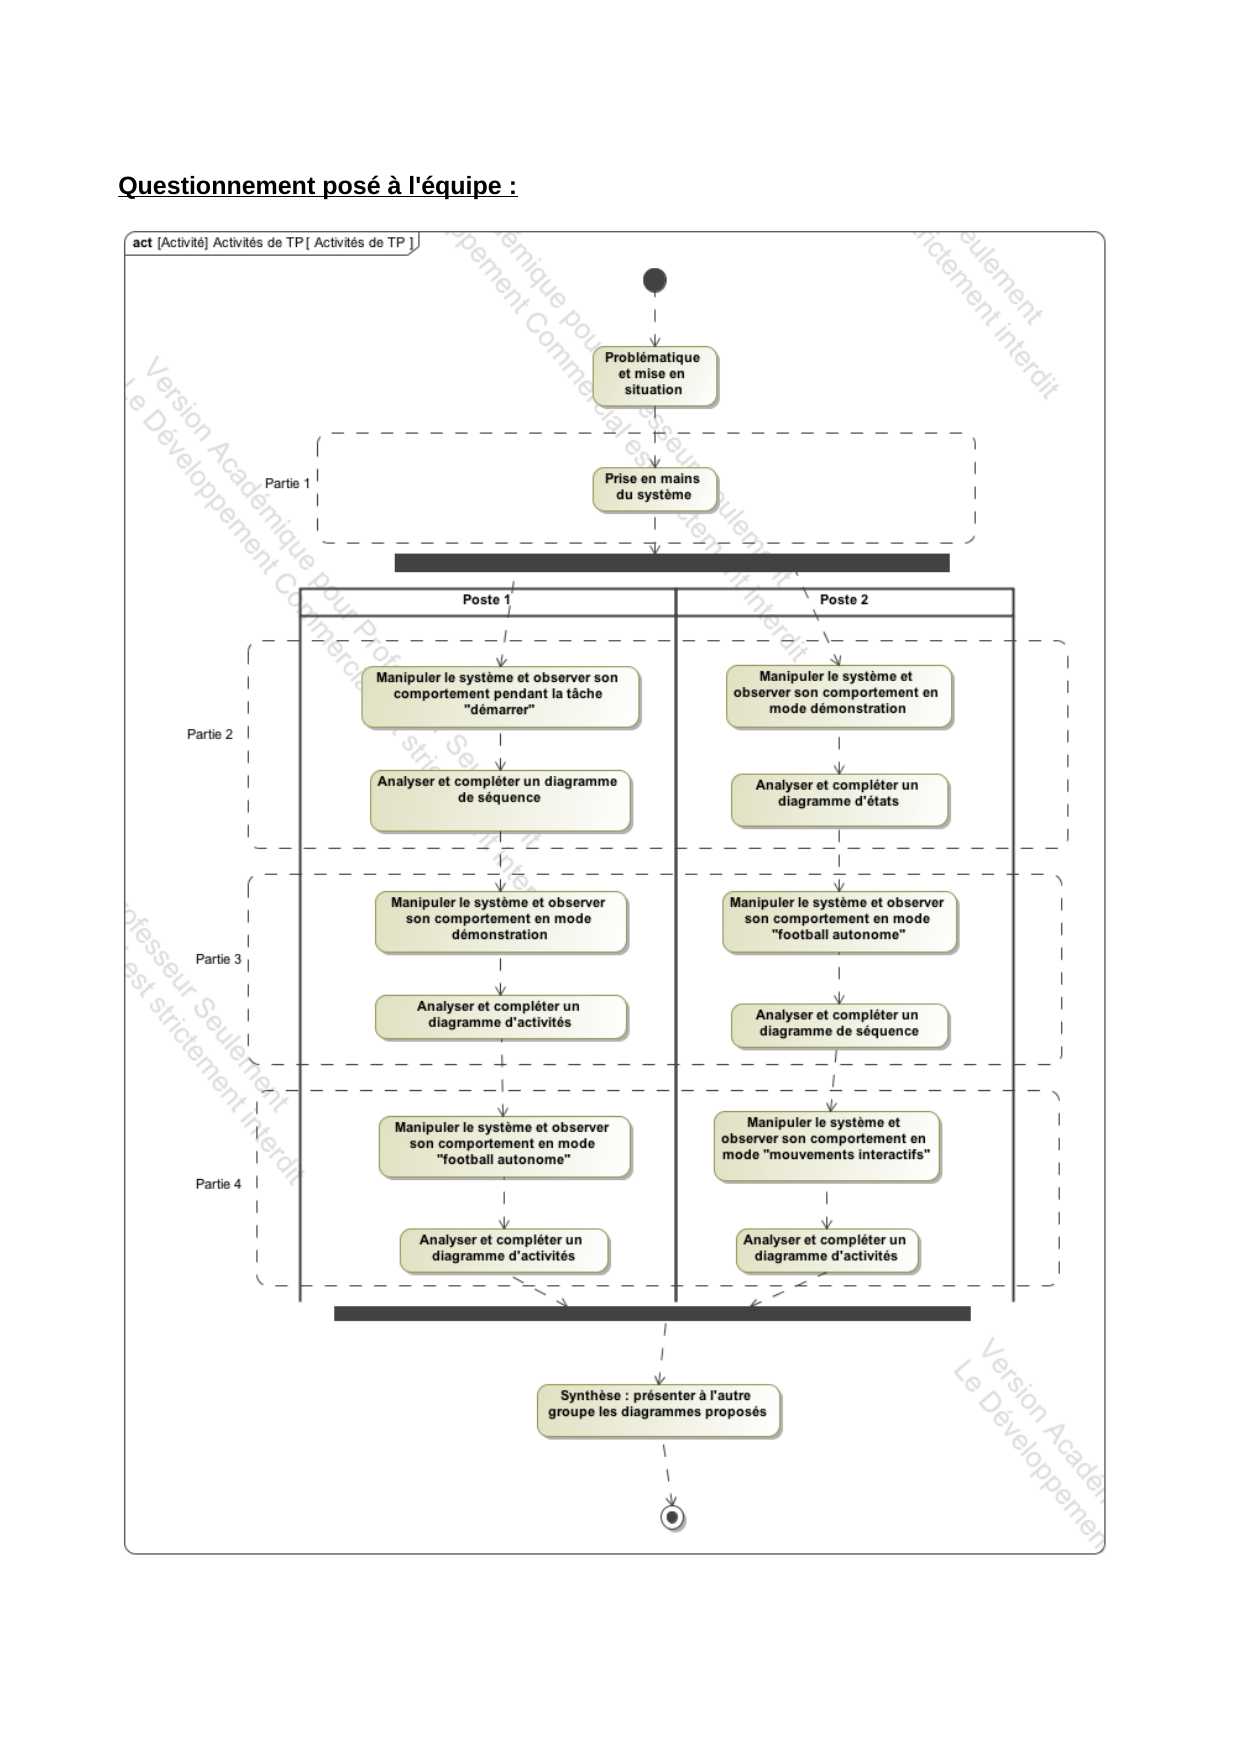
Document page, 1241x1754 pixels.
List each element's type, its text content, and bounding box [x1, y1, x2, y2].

text Questionnement posé à l'équipe : [118, 171, 1122, 199]
picture [118, 226, 1123, 1572]
